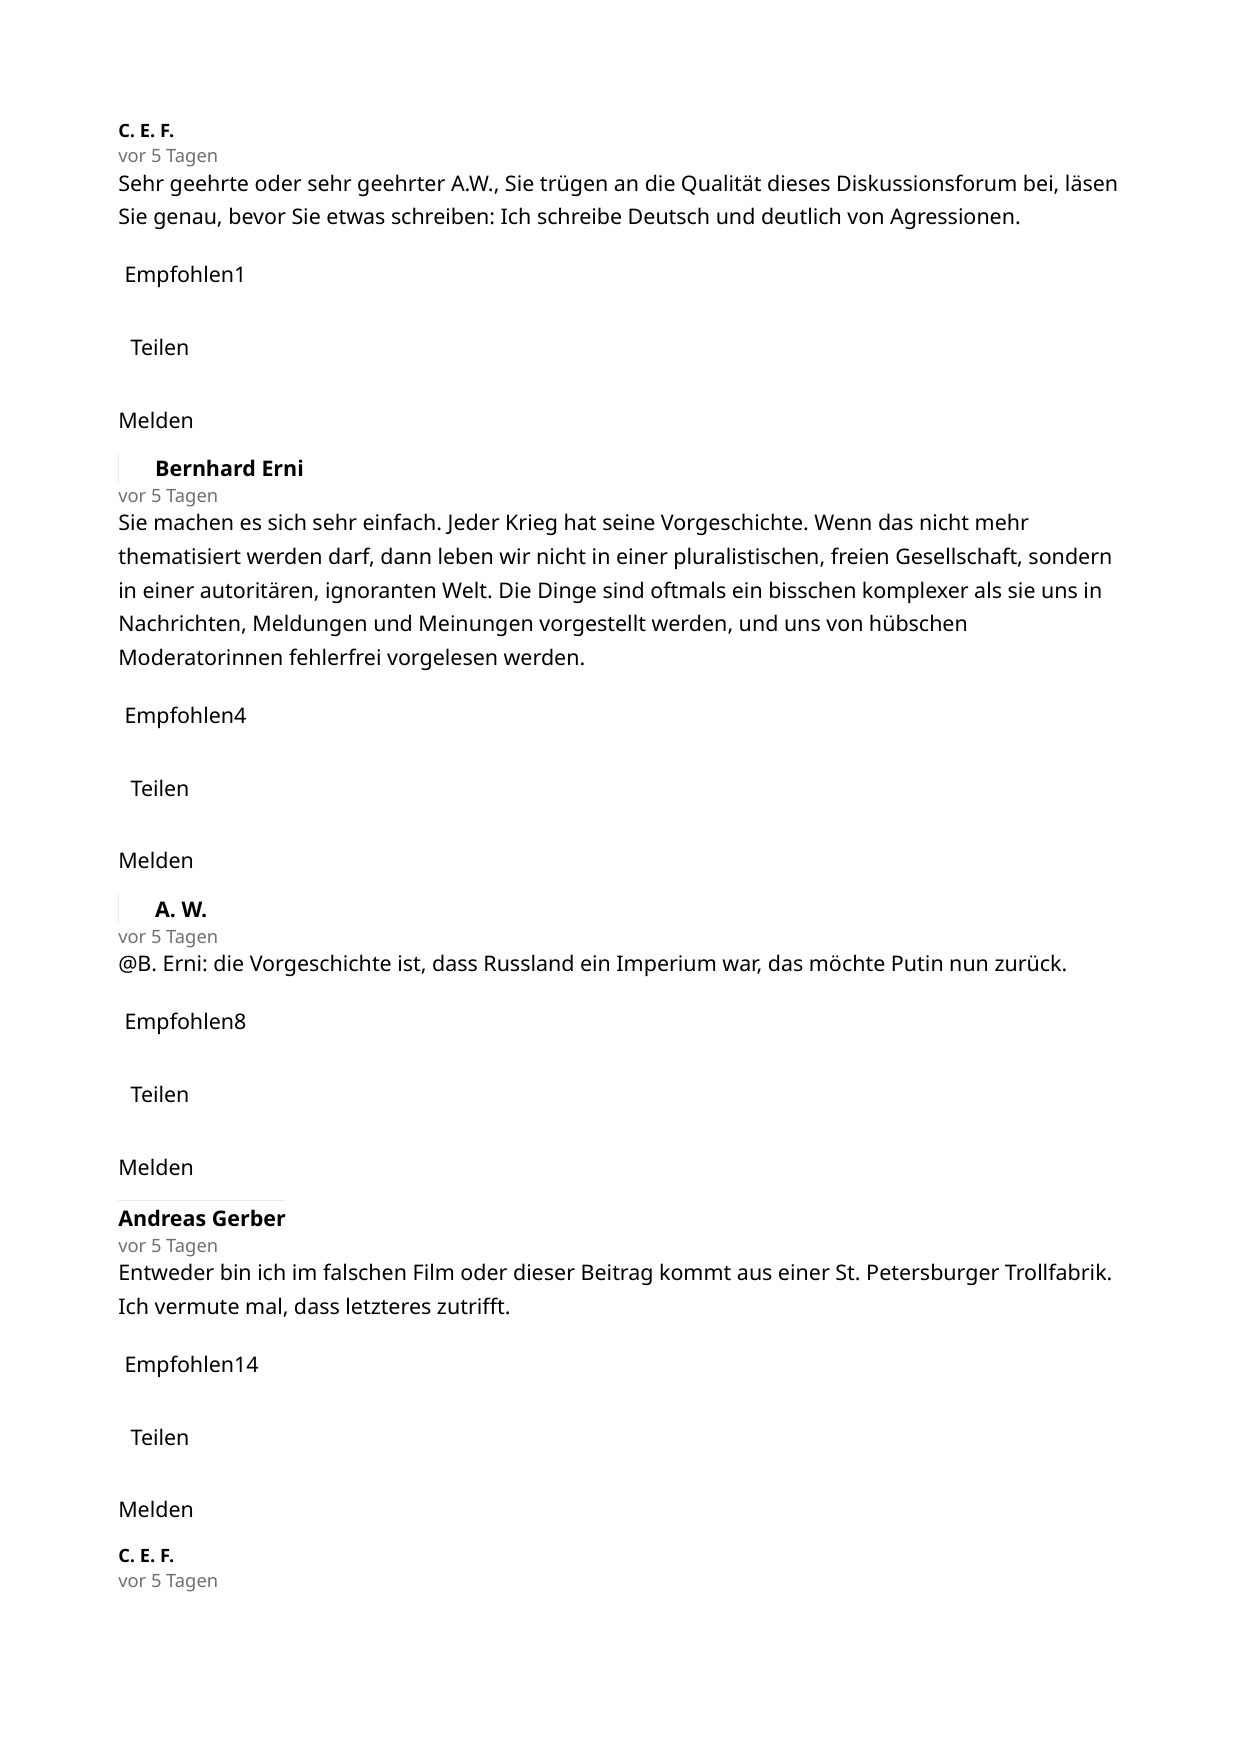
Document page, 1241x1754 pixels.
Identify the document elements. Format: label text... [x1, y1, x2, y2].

text Melden [118, 846, 1122, 875]
text Teilen [130, 1422, 1122, 1451]
text Empfohlen1 [124, 260, 1122, 289]
text Empfohlen4 [124, 701, 1122, 730]
text Melden [118, 1495, 1122, 1524]
text vor 5 Tagen [118, 143, 1122, 168]
text vor 5 Tagen [118, 1232, 1122, 1257]
text Sie machen es sich sehr einfach. Jeder Krieg hat seine Vorgeschichte. Wenn das nicht mehr thematisiert werden darf, dann leben wir nicht in einer pluralistischen, freien Gesellschaft, sondern in einer autoritären, ignoranten Welt. Die Dinge sind oftmals ein bisschen komplexer als sie uns in Nachrichten, Meldungen und Meinungen vorgestellt werden, und uns von hübschen Moderatorinnen fehlerfrei vorgelesen werden. [118, 508, 1122, 672]
text C. E. F. [118, 118, 1110, 143]
text @B. Erni: die Vorgeschichte ist, dass Russland ein Imperium war, das möchte Putin nun zurück. [118, 948, 1122, 978]
text vor 5 Tagen [118, 923, 1122, 948]
text Bernhard Erni [118, 453, 1110, 483]
text Teilen [130, 1079, 1122, 1108]
text Teilen [130, 773, 1122, 802]
text A. W. [119, 894, 1110, 923]
text vor 5 Tagen [118, 1568, 1122, 1593]
text Sehr geehrte oder sehr geehrter A.W., Sie trügen an die Qualität dieses Diskussionsforum bei, läsen Sie genau, bevor Sie etwas schreiben: Ich schreibe Deutsch und deutlich von Agressionen. [118, 168, 1122, 231]
text Empfohlen14 [124, 1349, 1122, 1378]
text Melden [118, 405, 1122, 434]
text vor 5 Tagen [118, 483, 1122, 508]
text Empfohlen8 [124, 1007, 1122, 1036]
text C. E. F. [118, 1543, 1110, 1568]
text Melden [118, 1152, 1122, 1181]
text Teilen [130, 333, 1122, 362]
text Andreas Gerber [118, 1200, 1110, 1232]
text Entweder bin ich im falschen Film oder dieser Beitrag kommt aus einer St. Petersburger Trollfabrik. Ich vermute mal, dass letzteres zutrifft. [118, 1257, 1122, 1320]
